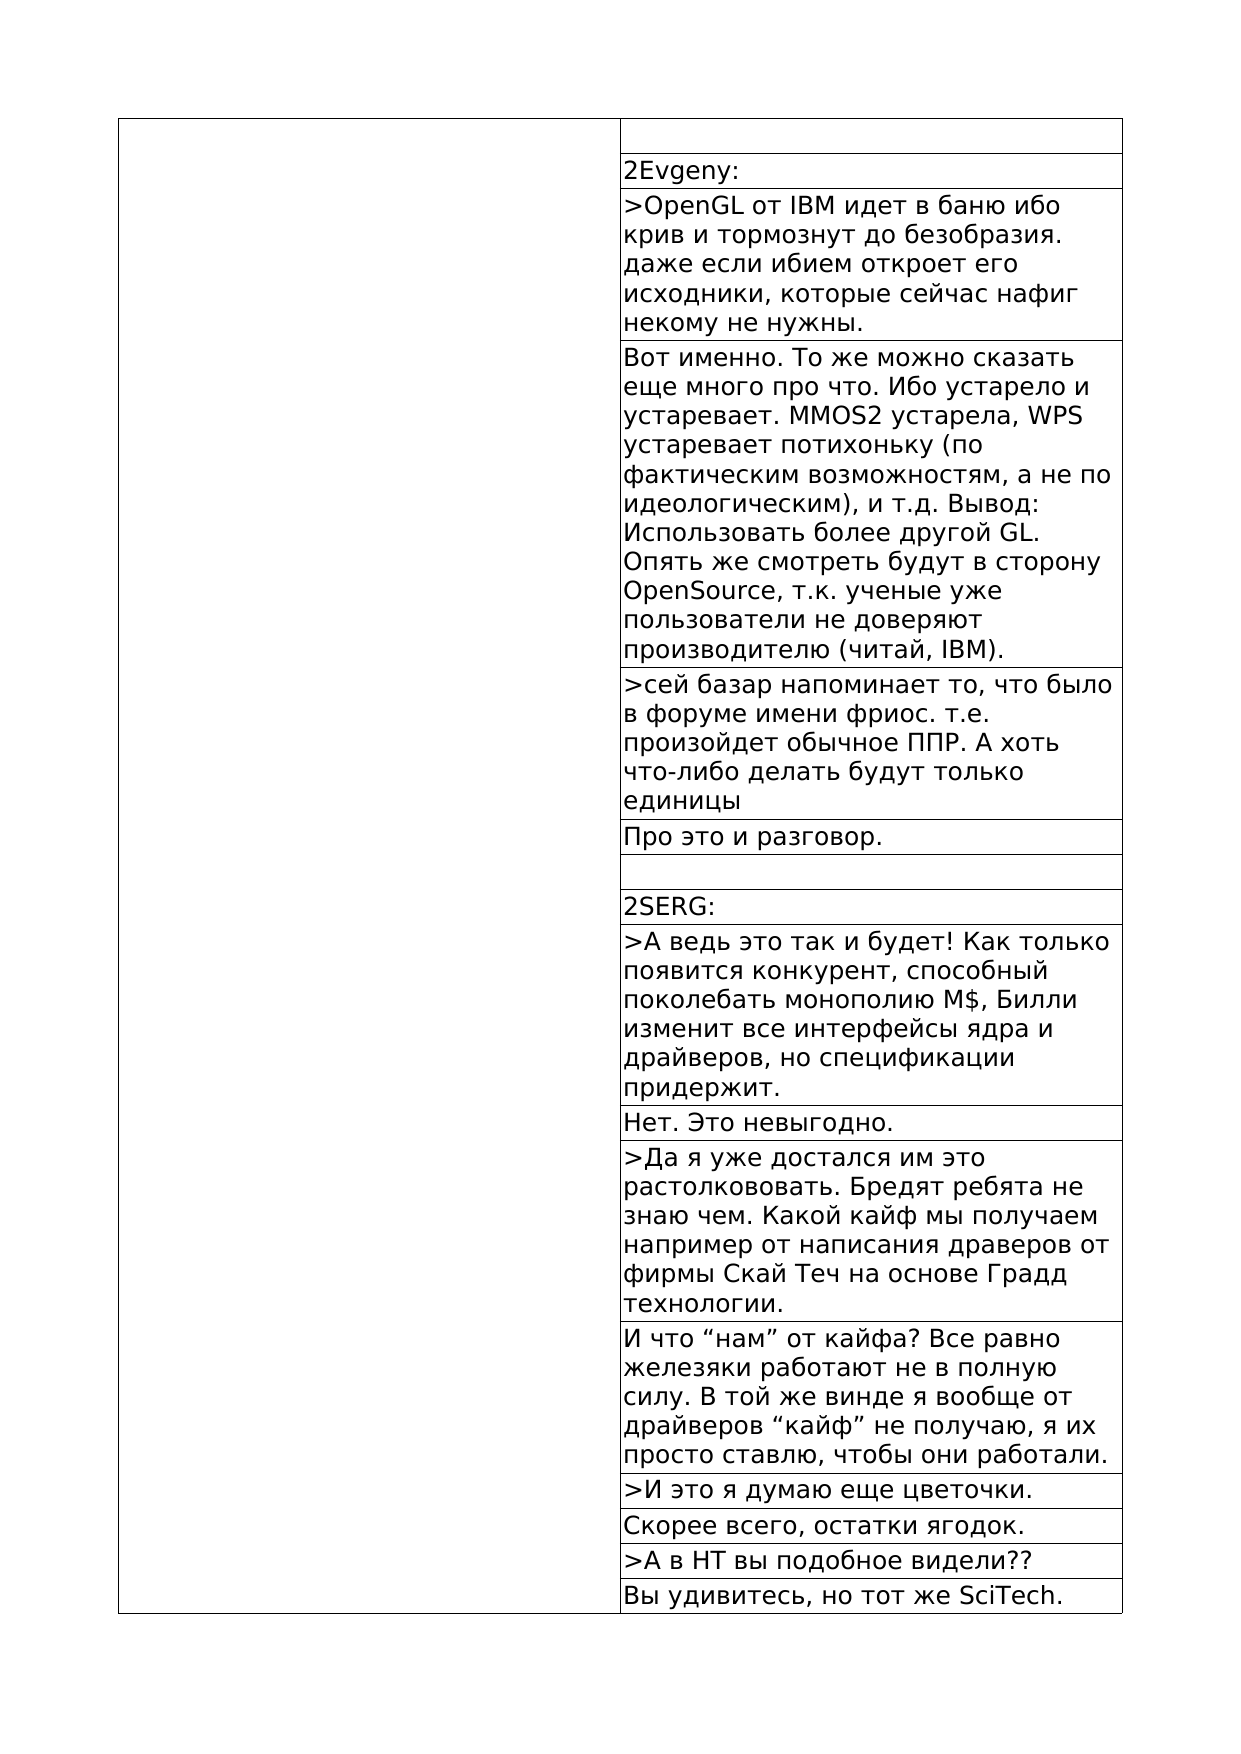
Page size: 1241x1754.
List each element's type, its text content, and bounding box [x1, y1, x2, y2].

table_cell Нет. Это невыгодно. [621, 1106, 1122, 1140]
table_cell Про это и разговор. [621, 820, 1122, 854]
table_cell Вы удивитесь, но тот же SciTech. [621, 1579, 1122, 1613]
table_cell [119, 119, 620, 1613]
table_cell >А ведь это так и будет! Как только появится конкурент, способный поколебать монополию M$, Билли изменит все интерфейсы ядра и драйверов, но спецификации придержит. [621, 925, 1122, 1105]
table_cell >сей базар напоминает то, что было в форуме имени фриос. т.е. произойдет обычное ППР. А хоть что-либо делать будут только единицы [621, 668, 1122, 819]
table_cell И что “нам” от кайфа? Все равно железяки работают не в полную силу. В той же винде я вообще от драйверов “кайф” не получаю, я их просто ставлю, чтобы они работали. [621, 1322, 1122, 1473]
table_cell [621, 119, 1122, 153]
table_cell 2Evgeny: [621, 154, 1122, 188]
table_cell >И это я думаю еще цветочки. [621, 1474, 1122, 1508]
table_cell 2SERG: [621, 890, 1122, 924]
table_cell Вот именно. То же можно сказать еще много про что. Ибо устарело и устаревает. MMOS2 устарела, WPS устаревает потихоньку (по фактическим возможностям, а не по идеологическим), и т.д. Вывод: Использовать более другой GL. Опять же смотреть будут в сторону OpenSource, т.к. ученые уже пользователи не доверяют производителю (читай, IBM). [621, 341, 1122, 667]
table_cell >Да я уже достался им это растолкововать. Бредят ребята не знаю чем. Какой кайф мы получаем например от написания драверов от фирмы Скай Теч на основе Градд технологии. [621, 1141, 1122, 1321]
table_cell Скорее всего, остатки ягодок. [621, 1509, 1122, 1543]
table_cell >А в НТ вы подобное видели?? [621, 1544, 1122, 1578]
table_cell >OpenGL от IBM идет в баню ибо крив и тормознут до безобразия. даже если ибием откроет его исходники, которые сейчас нафиг некому не нужны. [621, 189, 1122, 340]
table_cell [621, 855, 1122, 889]
